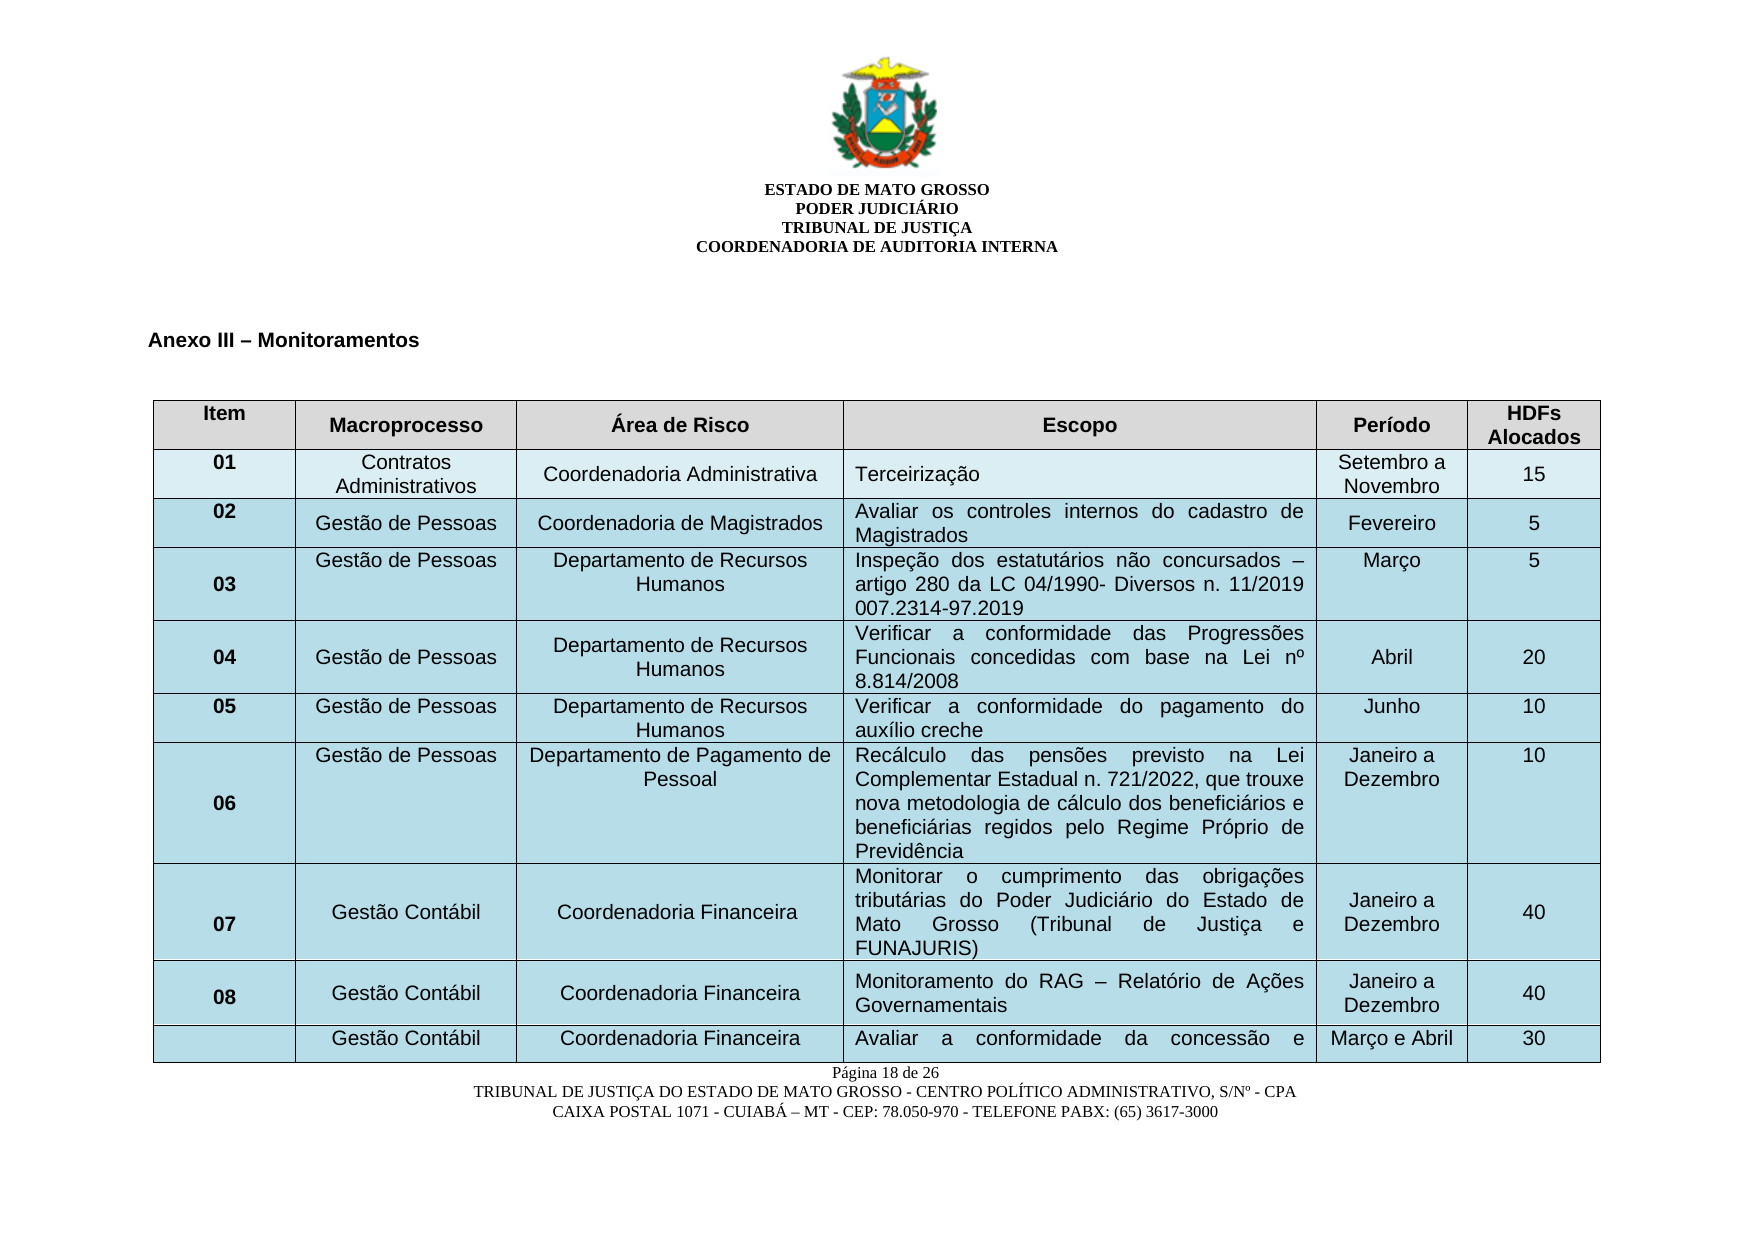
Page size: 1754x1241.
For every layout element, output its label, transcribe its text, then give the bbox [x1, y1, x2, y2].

table_cell Departamento de Recursos Humanos [517, 621, 843, 693]
table_cell Departamento de Pagamento de Pessoal [517, 743, 843, 863]
table_cell Janeiro a Dezembro [1317, 864, 1467, 959]
table_cell Verificar a conformidade do pagamento do auxílio creche [844, 694, 1316, 742]
table_cell 05 [154, 694, 295, 742]
table_cell 5 [1468, 548, 1600, 620]
table_cell Abril [1317, 621, 1467, 693]
table_header Item [154, 401, 295, 449]
table_header Macroprocesso [296, 401, 516, 449]
table_cell [154, 1026, 295, 1062]
table_cell 5 [1468, 499, 1600, 547]
table_cell Verificar a conformidade das Progressões Funcionais concedidas com base na Lei nº 8.814/2008 [844, 621, 1316, 693]
table_cell Gestão de Pessoas [296, 743, 516, 863]
table_header HDFs Alocados [1468, 401, 1600, 449]
table_cell Departamento de Recursos Humanos [517, 694, 843, 742]
table_cell 15 [1468, 450, 1600, 498]
table_cell 06 [154, 743, 295, 863]
table_cell Avaliar os controles internos do cadastro de Magistrados [844, 499, 1316, 547]
table_cell Gestão de Pessoas [296, 621, 516, 693]
table_cell 07 [154, 864, 295, 959]
table_cell Recálculo das pensões previsto na Lei Complementar Estadual n. 721/2022, que trouxe nova metodologia de cálculo dos beneficiários e beneficiárias regidos pelo Regime Próprio de Previdência [844, 743, 1316, 863]
table_cell 30 [1468, 1026, 1600, 1062]
table_header Período [1317, 401, 1467, 449]
table_cell Junho [1317, 694, 1467, 742]
table_cell Março [1317, 548, 1467, 620]
table_cell 01 [154, 450, 295, 498]
table_cell Coordenadoria Financeira [517, 864, 843, 959]
table_cell 10 [1468, 743, 1600, 863]
table_cell 40 [1468, 961, 1600, 1024]
table_cell Contratos Administrativos [296, 450, 516, 498]
table_cell 03 [154, 548, 295, 620]
table_cell Coordenadoria Financeira [517, 1026, 843, 1062]
table_cell Gestão de Pessoas [296, 694, 516, 742]
table_cell Fevereiro [1317, 499, 1467, 547]
table_cell Inspeção dos estatutários não concursados – artigo 280 da LC 04/1990- Diversos n. 11/2019 007.2314-97.2019 [844, 548, 1316, 620]
table_cell Coordenadoria Financeira [517, 961, 843, 1024]
table_cell 04 [154, 621, 295, 693]
table_cell Gestão Contábil [296, 1026, 516, 1062]
table_cell 40 [1468, 864, 1600, 959]
table_header Escopo [844, 401, 1316, 449]
table_cell Gestão Contábil [296, 961, 516, 1024]
table_cell Janeiro a Dezembro [1317, 743, 1467, 863]
table_cell 10 [1468, 694, 1600, 742]
table_cell Coordenadoria de Magistrados [517, 499, 843, 547]
table_cell Setembro a Novembro [1317, 450, 1467, 498]
table_cell Janeiro a Dezembro [1317, 961, 1467, 1024]
table_cell 08 [154, 961, 295, 1024]
table_cell Monitorar o cumprimento das obrigações tributárias do Poder Judiciário do Estado de Mato Grosso (Tribunal de Justiça e FUNAJURIS) [844, 864, 1316, 959]
table_cell Departamento de Recursos Humanos [517, 548, 843, 620]
table_cell Gestão de Pessoas [296, 499, 516, 547]
table_cell Gestão Contábil [296, 864, 516, 959]
table_cell Monitoramento do RAG – Relatório de Ações Governamentais [844, 961, 1316, 1024]
text Anexo III – Monitoramentos [148, 328, 1606, 352]
table_cell Terceirização [844, 450, 1316, 498]
table_cell Gestão de Pessoas [296, 548, 516, 620]
table_cell Coordenadoria Administrativa [517, 450, 843, 498]
table_cell 20 [1468, 621, 1600, 693]
table_header Área de Risco [517, 401, 843, 449]
table_cell 02 [154, 499, 295, 547]
table_cell Março e Abril [1317, 1026, 1467, 1062]
table_cell Avaliar a conformidade da concessão e [844, 1026, 1316, 1062]
